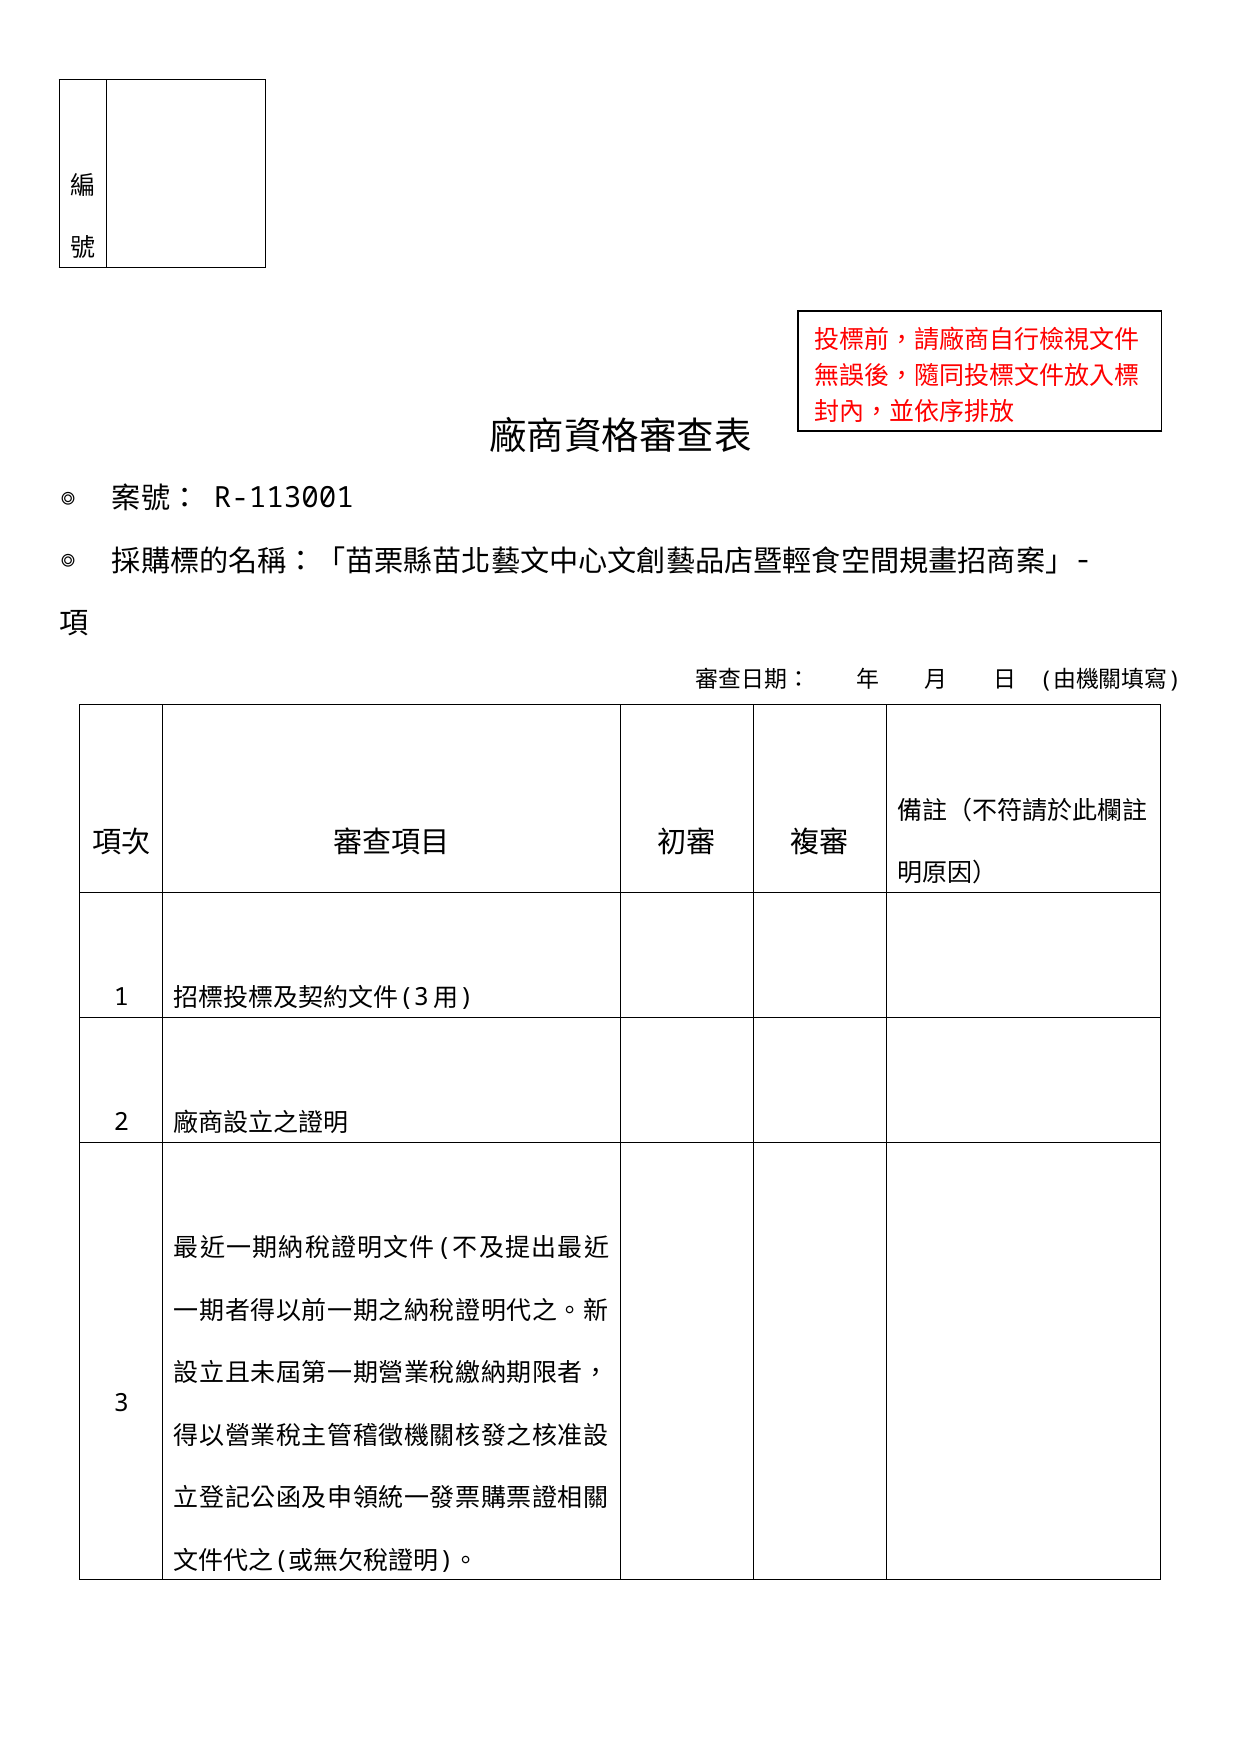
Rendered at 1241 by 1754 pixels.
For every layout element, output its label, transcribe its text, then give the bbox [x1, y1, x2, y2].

table_header 項次 [80, 705, 162, 892]
table_cell [887, 1018, 1160, 1142]
table_cell [887, 1143, 1160, 1579]
table_header 審查項目 [163, 705, 620, 892]
table_cell [754, 893, 886, 1017]
table_cell 2 [80, 1018, 162, 1142]
text 廠商資格審查表 [59, 392, 1181, 454]
table_cell 招標投標及契約文件(3用) [163, 893, 620, 1017]
table_header 編號 [60, 80, 106, 267]
text ◎ 案號： R-113001 [59, 454, 1181, 517]
table_cell [621, 1143, 753, 1579]
table_cell [754, 1143, 886, 1579]
table_cell [754, 1018, 886, 1142]
table_header 備註（不符請於此欄註明原因） [887, 705, 1160, 892]
table_cell 3 [80, 1143, 162, 1579]
table_cell [621, 893, 753, 1017]
table_cell 1 [80, 893, 162, 1017]
table_header [107, 80, 265, 267]
text ◎ 採購標的名稱：「苗栗縣苗北藝文中心文創藝品店暨輕食空間規畫招商案」- 項 [59, 517, 1181, 642]
text 投標前，請廠商自行檢視文件無誤後，隨同投標文件放入標封內，並依序排放 [814, 319, 1146, 423]
table_cell [621, 1018, 753, 1142]
table_header 初審 [621, 705, 753, 892]
table_cell 廠商設立之證明 [163, 1018, 620, 1142]
text 審查日期： 年 月 日 (由機關填寫) [59, 660, 1181, 694]
table_header 複審 [754, 705, 886, 892]
table_cell 最近一期納稅證明文件(不及提出最近一期者得以前一期之納稅證明代之。新設立且未屆第一期營業稅繳納期限者，得以營業稅主管稽徵機關核發之核准設立登記公函及申領統一發票購票證相關文件代之(或無欠稅證明)。 [163, 1143, 620, 1579]
table_cell [887, 893, 1160, 1017]
